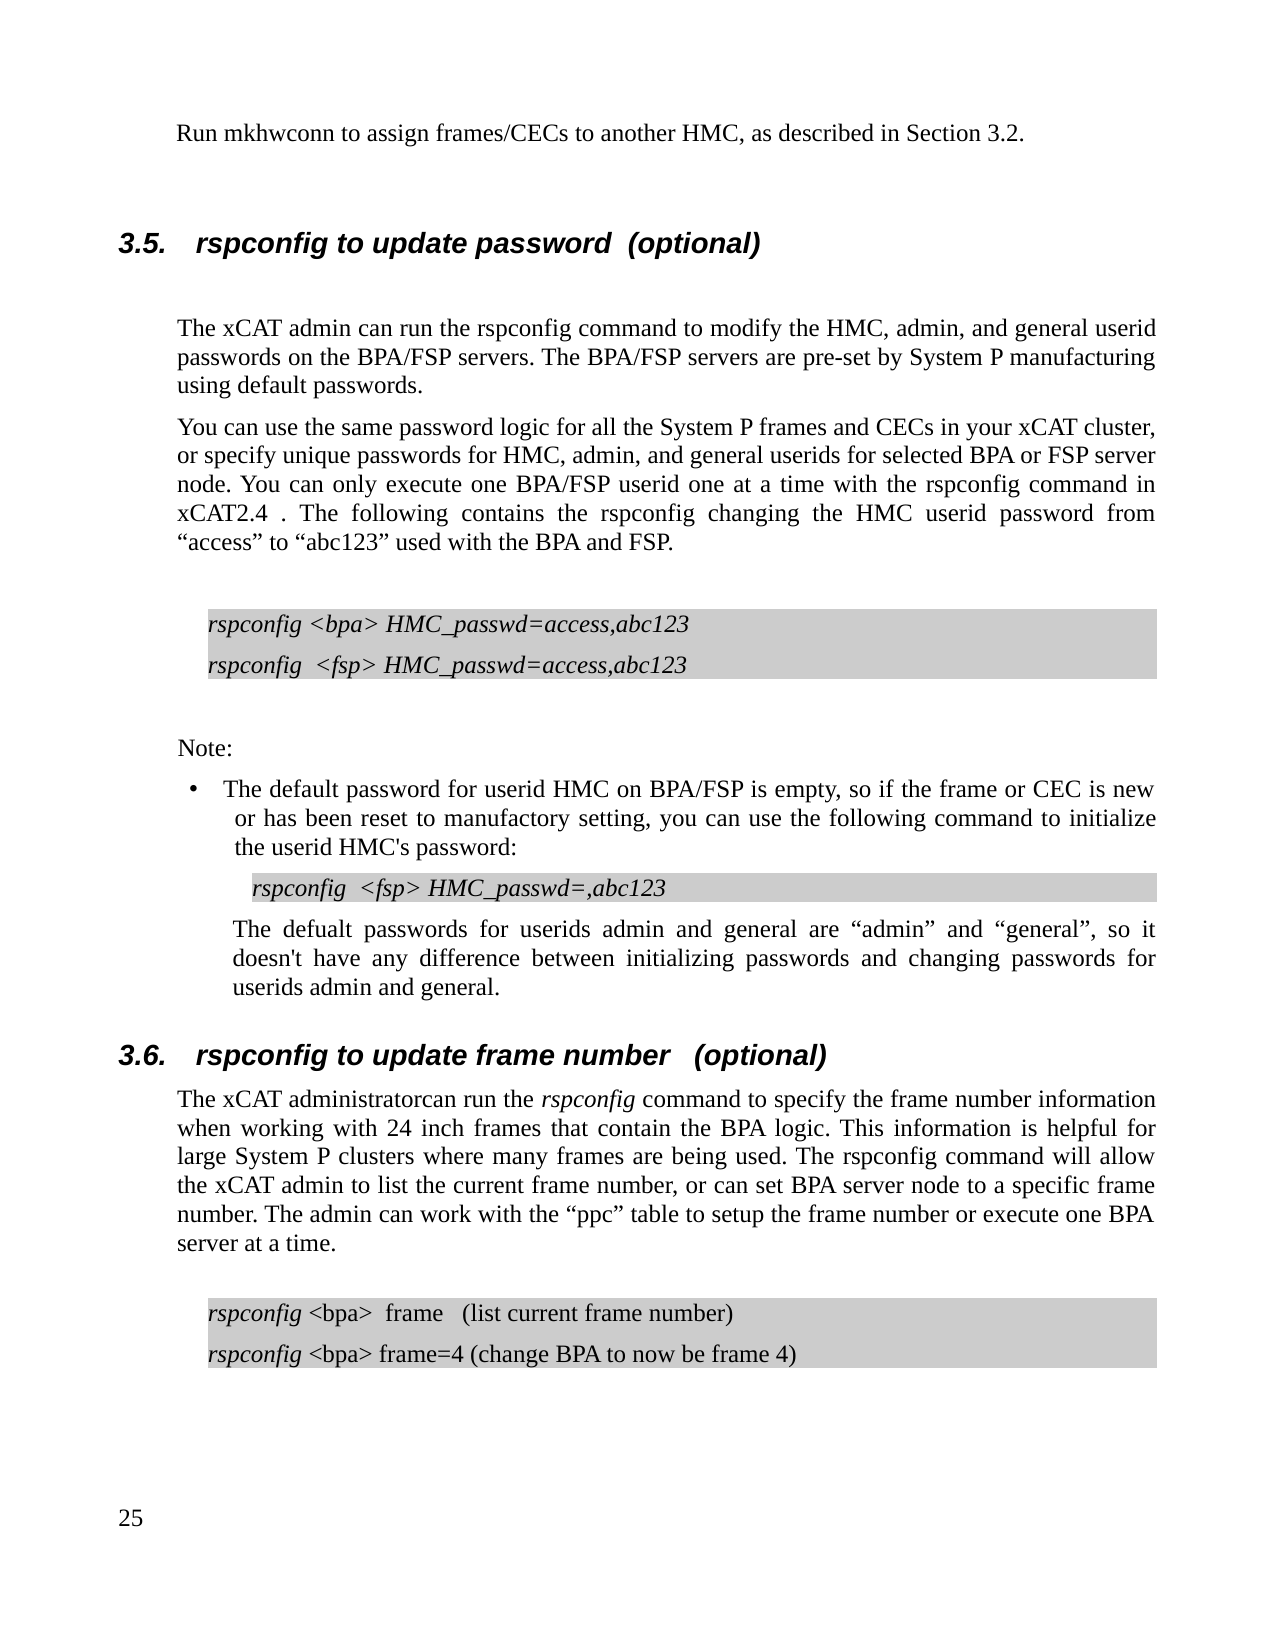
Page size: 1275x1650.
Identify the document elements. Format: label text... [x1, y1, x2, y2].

text Note: [177, 733, 1157, 762]
list rspconfig <bpa> frame (list current frame number) [208, 1298, 1157, 1326]
list The default password for userid HMC on BPA/FSP is empty, so if the frame or CEC is new or has been reset to manufactory setting, you can use the following command to initialize the userid HMC's password: [189, 774, 1157, 860]
text The xCAT admin can run the rspconfig command to modify the HMC, admin, and general userid passwords on the BPA/FSP servers. The BPA/FSP servers are pre-set by System P manufacturing using default passwords. [177, 313, 1157, 399]
subtitle rspconfig to update password (optional) [118, 226, 1157, 259]
text The xCAT administratorcan run the rspconfig command to specify the frame number information when working with 24 inch frames that contain the BPA logic. This information is helpful for large System P clusters where many frames are being used. The rspconfig command will allow the xCAT admin to list the current frame number, or can set BPA server node to a specific frame number. The admin can work with the “ppc” table to setup the frame number or execute one BPA server at a time. [177, 1084, 1157, 1256]
text rspconfig <bpa> frame=4 (change BPA to now be frame 4) [208, 1339, 1157, 1368]
list The defualt passwords for userids admin and general are “admin” and “general”, so it doesn't have any difference between initializing passwords and changing passwords for userids admin and general. [232, 914, 1157, 1000]
text You can use the same password logic for all the System P frames and CECs in your xCAT cluster, or specify unique passwords for HMC, admin, and general userids for selected BPA or FSP server node. You can only execute one BPA/FSP userid one at a time with the rspconfig command in xCAT2.4 . The following contains the rspconfig changing the HMC userid password from “access” to “abc123” used with the BPA and FSP. [177, 412, 1157, 555]
subtitle rspconfig to update frame number (optional) [118, 1038, 1157, 1071]
list rspconfig <fsp> HMC_passwd=,abc123 [252, 873, 1157, 902]
list rspconfig <fsp> HMC_passwd=access,abc123 [208, 650, 1157, 679]
list rspconfig <bpa> HMC_passwd=access,abc123 [208, 609, 1157, 638]
text Run mkhwconn to assign frames/CECs to another HMC, as described in Section 3.2. [176, 118, 1157, 147]
